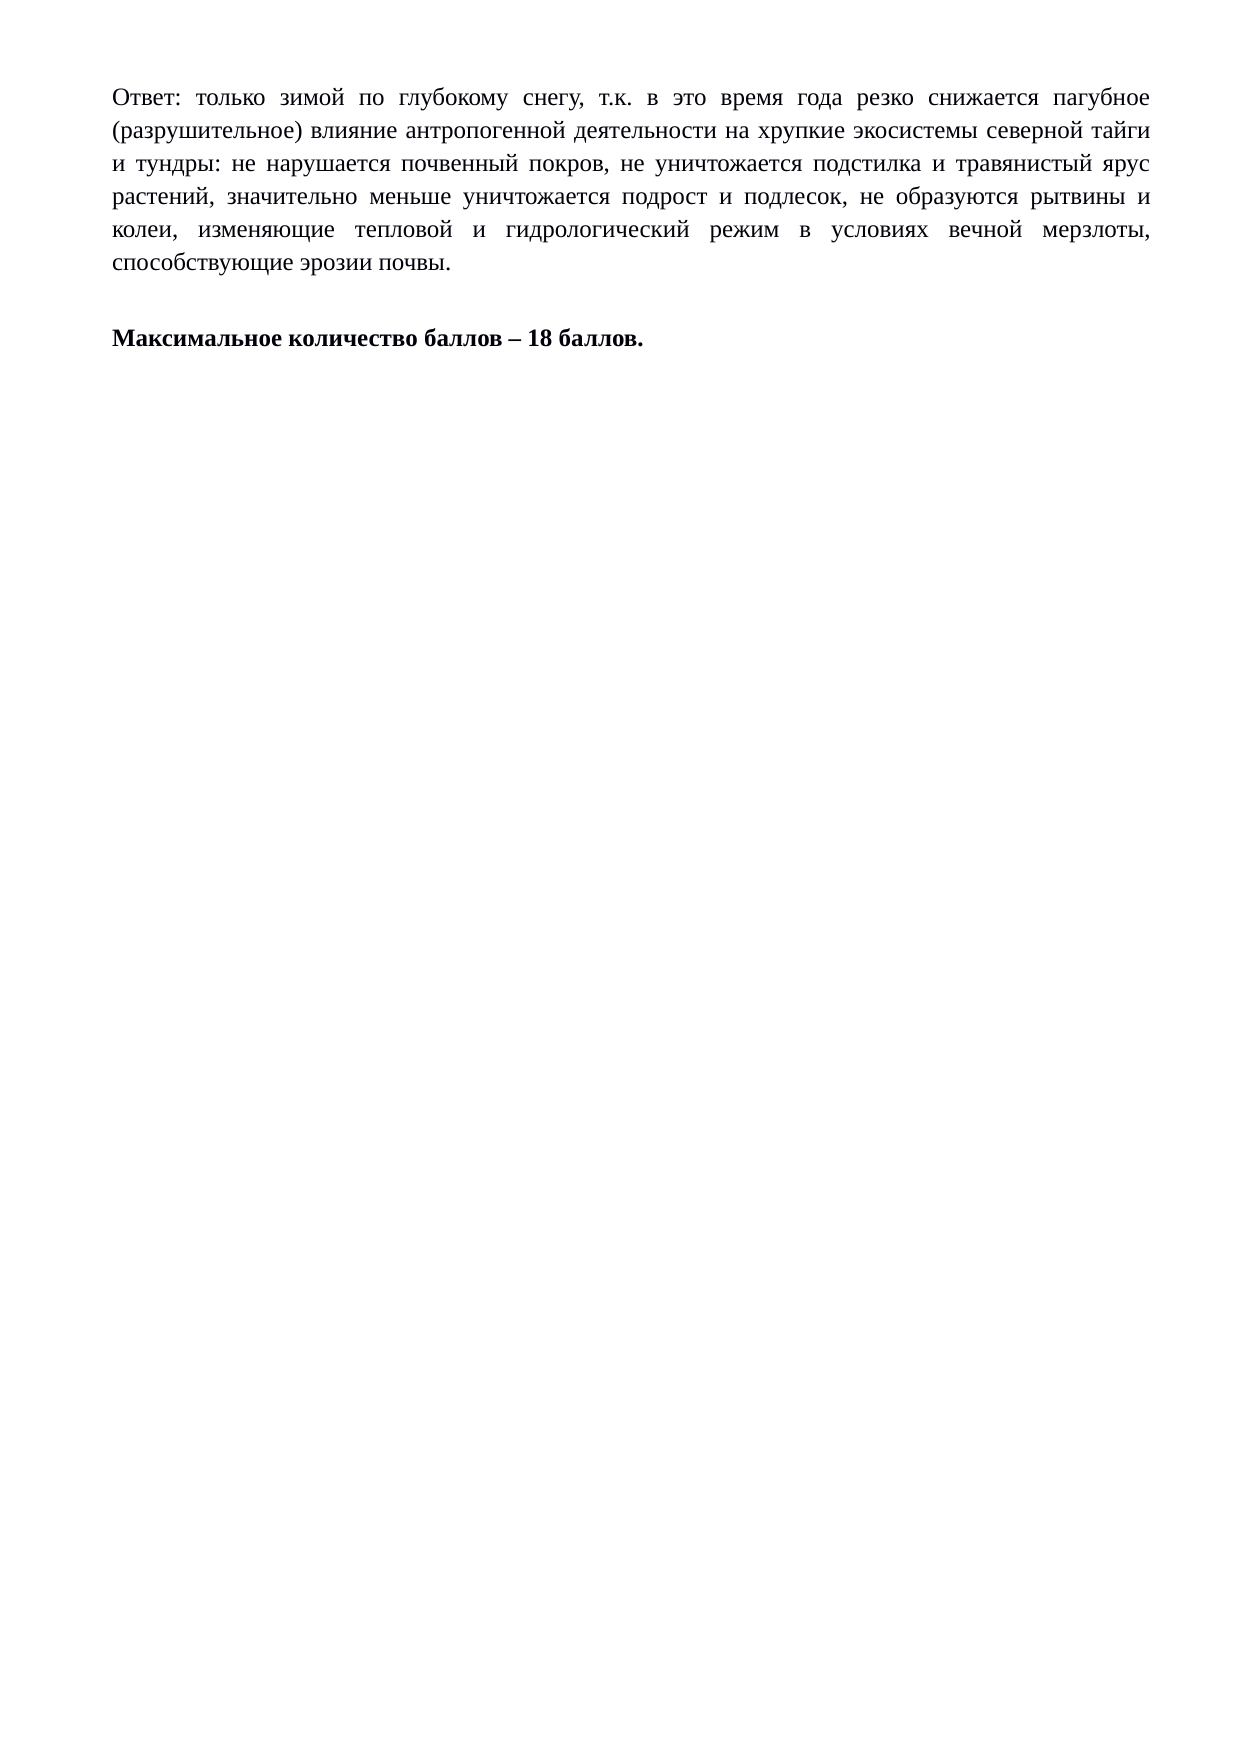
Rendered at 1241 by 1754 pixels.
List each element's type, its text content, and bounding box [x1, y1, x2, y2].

text Максимальное количество баллов – 18 баллов. [112, 323, 1152, 352]
text Ответ: только зимой по глубокому снегу, т.к. в это время года резко снижается пагубное (разрушительное) влияние антропогенной деятельности на хрупкие экосистемы северной тайги и тундры: не нарушается почвенный покров, не уничтожается подстилка и травянистый ярус растений, значительно меньше уничтожается подрост и подлесок, не образуются рытвины и колеи, изменяющие тепловой и гидрологический режим в условиях вечной мерзлоты, способствующие эрозии почвы. [112, 82, 1152, 276]
